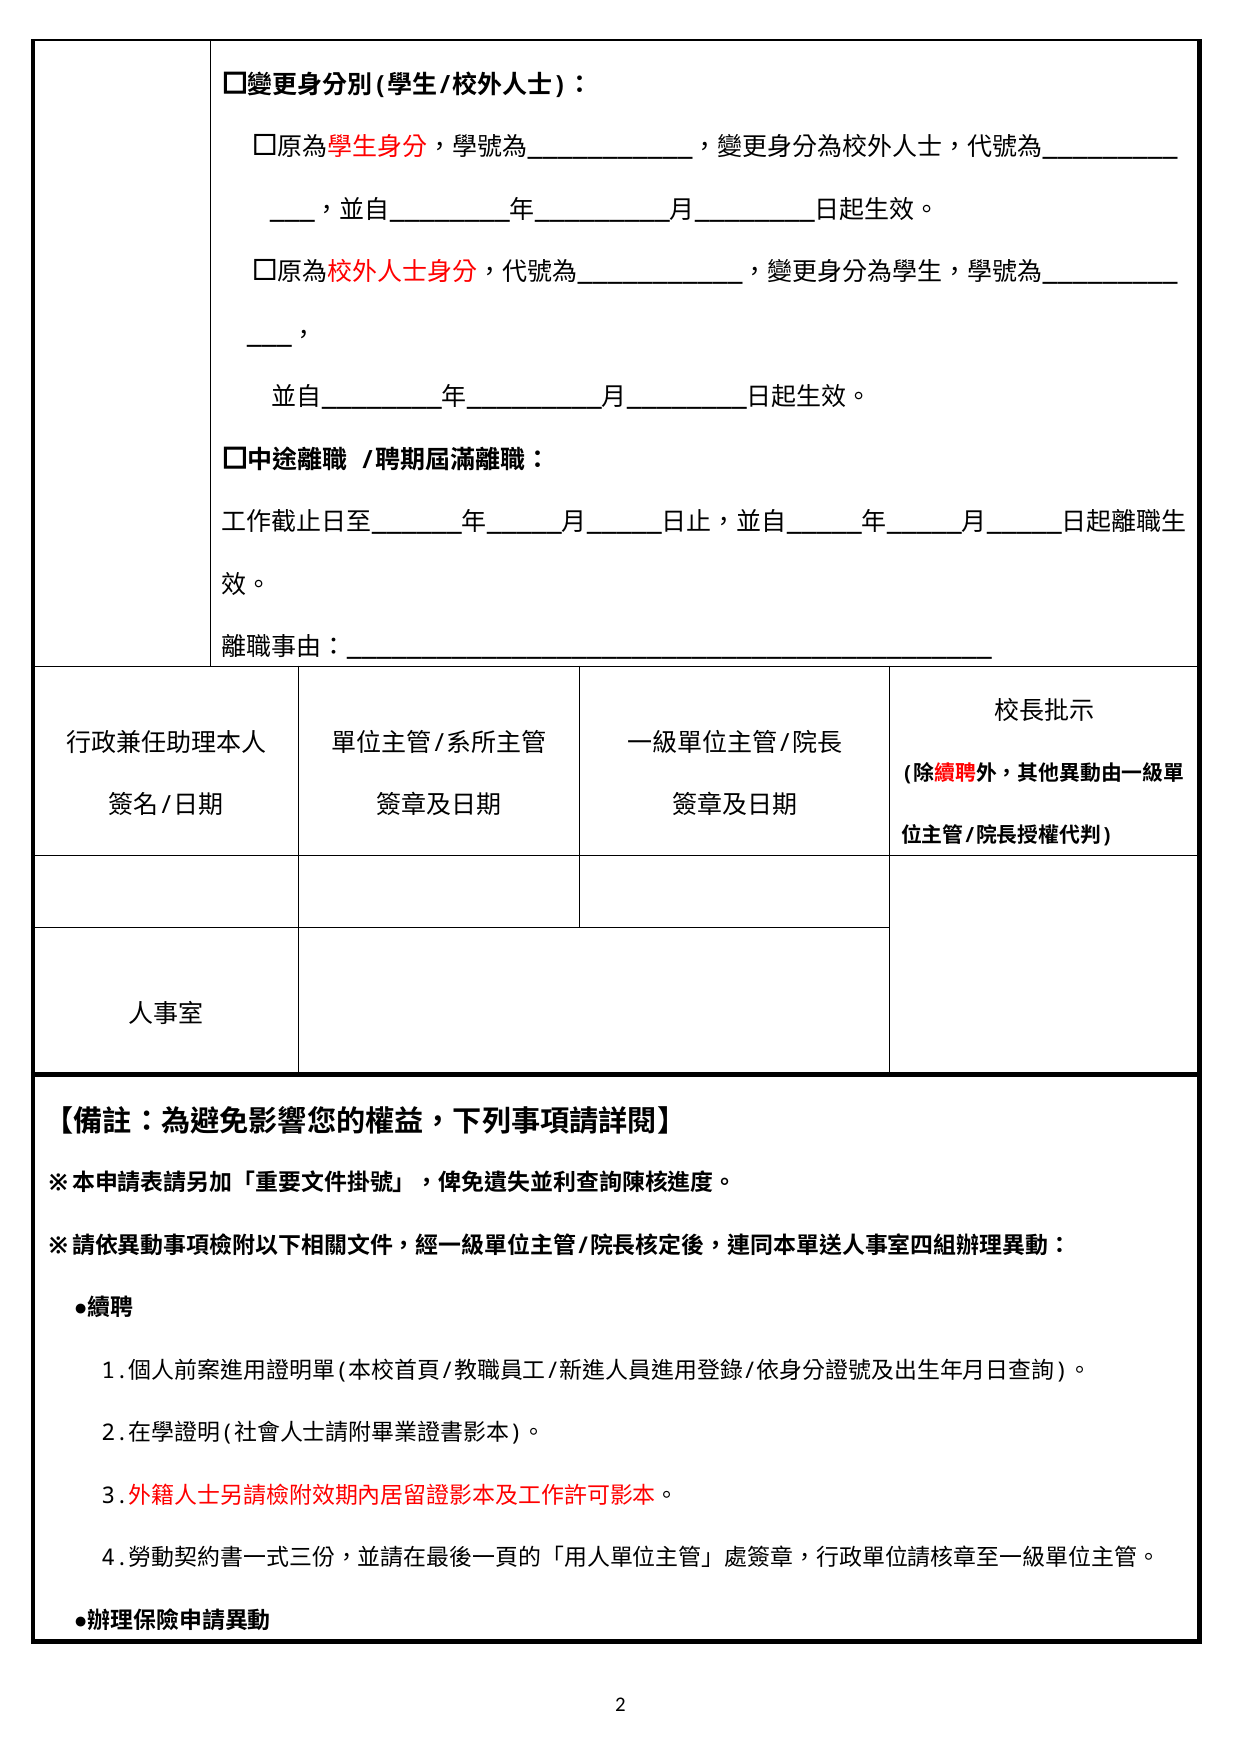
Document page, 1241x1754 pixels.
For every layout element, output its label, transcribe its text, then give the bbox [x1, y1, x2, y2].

table_cell 人事室 [35, 928, 298, 1072]
table_cell [299, 856, 579, 927]
table_cell 行政兼任助理本人 簽名/日期 [35, 667, 298, 855]
table_cell 校長批示 (除續聘外，其他異動由一級單位主管/院長授權代判) [890, 667, 1197, 855]
table_cell [299, 928, 889, 1072]
table_cell [35, 41, 210, 666]
table_cell 變更身分別(學生/校外人士)： 原為學生身分，學號為___________，變更身分為校外人士，代號為____________，並自________年_________月________日起生效。 原為校外人士身分，代號為___________，變更身分為學生，學號為____________， 並自________年_________月________日起生效。 中途離職 /聘期屆滿離職： 工作截止日至______年_____月_____日止，並自_____年_____月_____日起離職生效。 離職事由：___________________________________________ [211, 41, 1197, 666]
table_cell 單位主管/系所主管 簽章及日期 [299, 667, 579, 855]
table_cell [580, 856, 889, 927]
table_cell 【備註：為避免影響您的權益，下列事項請詳閱】 ※本申請表請另加「重要文件掛號」，俾免遺失並利查詢陳核進度。 ※請依異動事項檢附以下相關文件，經一級單位主管/院長核定後，連同本單送人事室四組辦理異動： ●續聘 1.個人前案進用證明單(本校首頁/教職員工/新進人員進用登錄/依身分證號及出生年月日查詢)。 2.在學證明(社會人士請附畢業證書影本)。 3.外籍人士另請檢附效期內居留證影本及工作許可影本。 4.勞動契約書一式三份，並請在最後一頁的「用人單位主管」處簽章，行政單位請核章至一級單位主管。 ●辦理保險申請異動 [35, 1077, 1197, 1639]
table_cell [35, 856, 298, 927]
table_cell [890, 856, 1197, 1072]
table_cell 一級單位主管/院長 簽章及日期 [580, 667, 889, 855]
